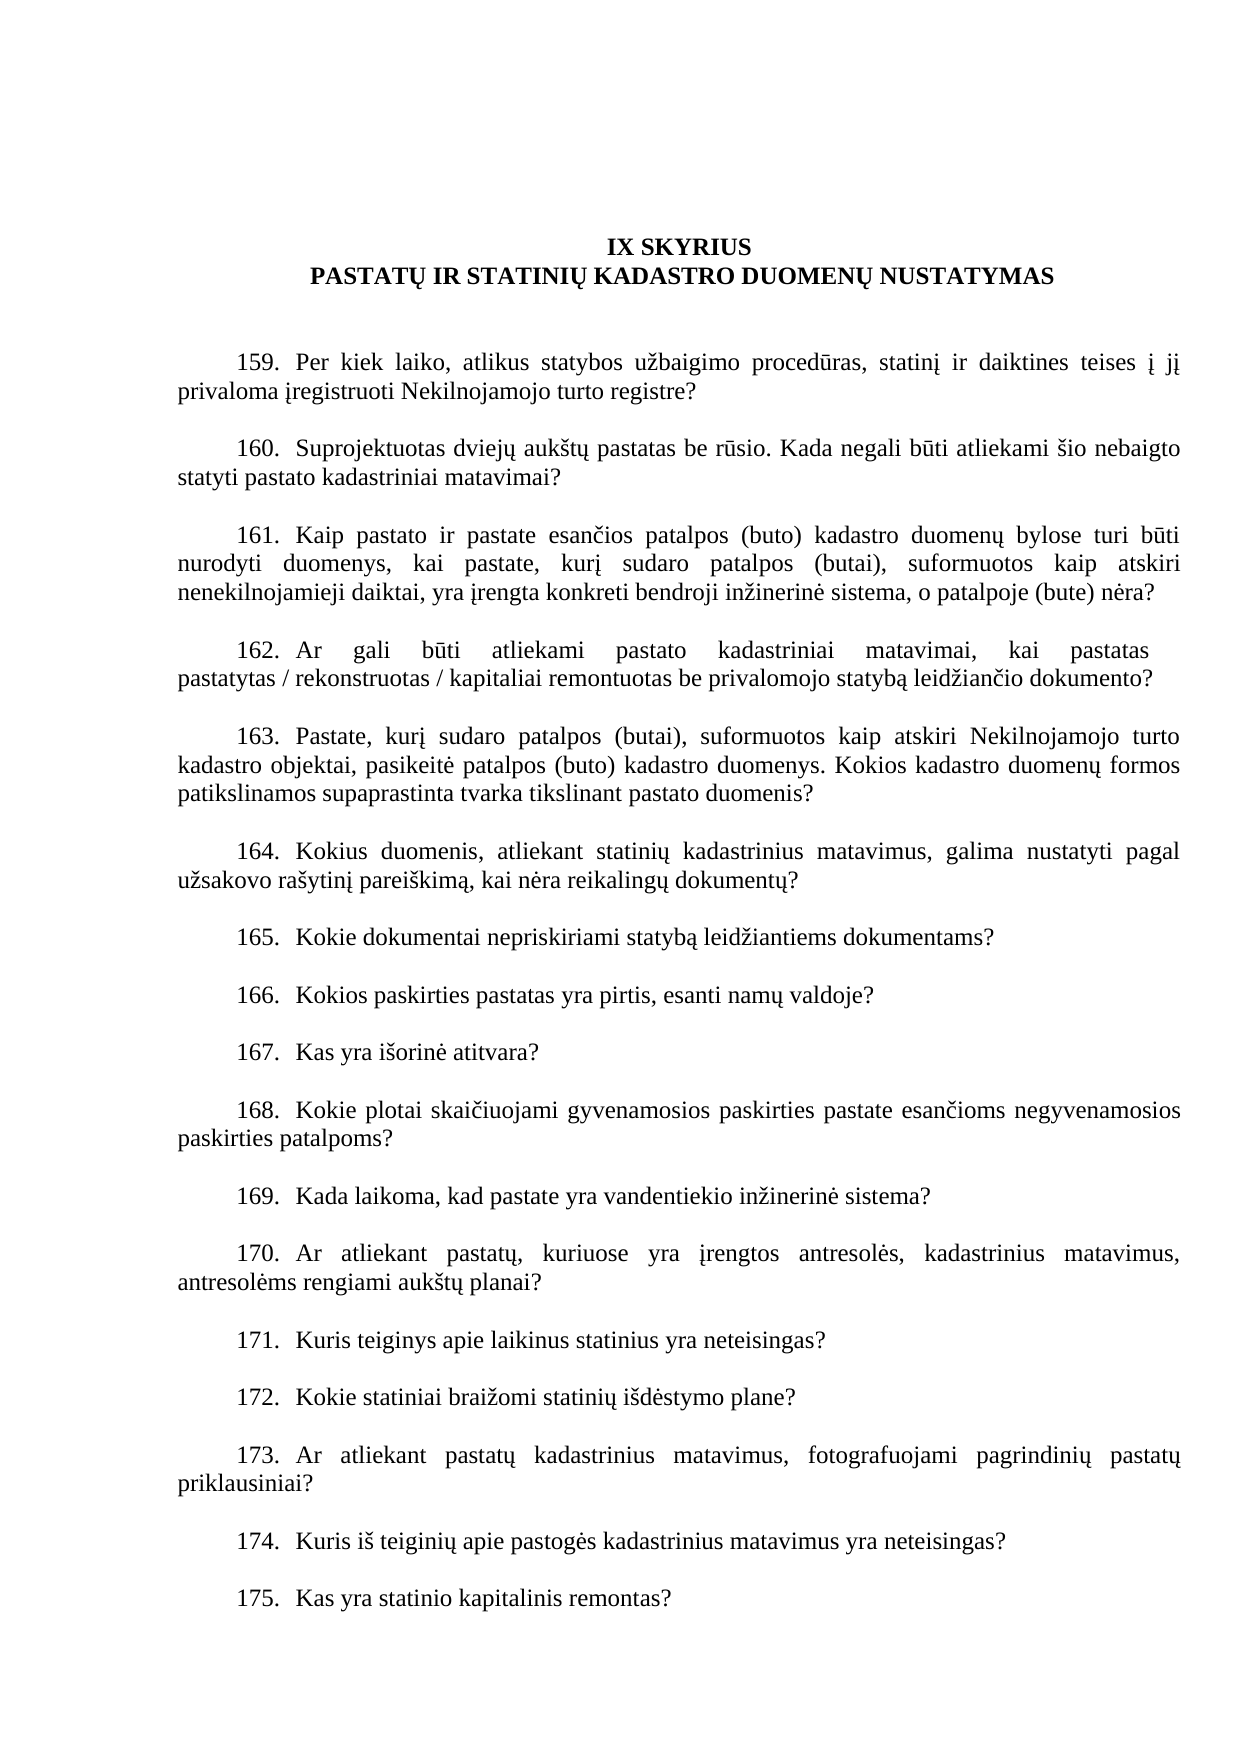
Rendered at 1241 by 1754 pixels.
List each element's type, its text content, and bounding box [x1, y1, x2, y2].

text 173. Ar atliekant pastatų kadastrinius matavimus, fotografuojami pagrindinių pastatų priklausiniai? [177, 1440, 1181, 1497]
text 159. Per kiek laiko, atlikus statybos užbaigimo procedūras, statinį ir daiktines teises į jį privaloma įregistruoti Nekilnojamojo turto registre? [177, 347, 1181, 405]
text 160. Suprojektuotas dviejų aukštų pastatas be rūsio. Kada negali būti atliekami šio nebaigto statyti pastato kadastriniai matavimai? [177, 433, 1181, 491]
text 174. Kuris iš teiginių apie pastogės kadastrinius matavimus yra neteisingas? [177, 1526, 1181, 1555]
text 163. Pastate, kurį sudaro patalpos (butai), suformuotos kaip atskiri Nekilnojamojo turto kadastro objektai, pasikeitė patalpos (buto) kadastro duomenys. Kokios kadastro duomenų formos patikslinamos supaprastinta tvarka tikslinant pastato duomenis? [177, 721, 1181, 807]
text 161. Kaip pastato ir pastate esančios patalpos (buto) kadastro duomenų bylose turi būti nurodyti duomenys, kai pastate, kurį sudaro patalpos (butai), suformuotos kaip atskiri nenekilnojamieji daiktai, yra įrengta konkreti bendroji inžinerinė sistema, o patalpoje (bute) nėra? [177, 520, 1181, 606]
text 172. Kokie statiniai braižomi statinių išdėstymo plane? [177, 1382, 1181, 1411]
text PASTATŲ IR STATINIŲ KADASTRO DUOMENŲ NUSTATYMAS [177, 261, 1181, 290]
text 169. Kada laikoma, kad pastate yra vandentiekio inžinerinė sistema? [177, 1181, 1181, 1210]
text 168. Kokie plotai skaičiuojami gyvenamosios paskirties pastate esančioms negyvenamosios paskirties patalpoms? [177, 1095, 1181, 1152]
text 167. Kas yra išorinė atitvara? [177, 1037, 1181, 1066]
text IX SKYRIUS [177, 232, 1181, 261]
text 171. Kuris teiginys apie laikinus statinius yra neteisingas? [177, 1325, 1181, 1353]
text 162. Ar gali būti atliekami pastato kadastriniai matavimai, kai pastatas pastatytas / rekonstruotas / kapitaliai remontuotas be privalomojo statybą leidžiančio dokumento? [177, 635, 1181, 692]
text 170. Ar atliekant pastatų, kuriuose yra įrengtos antresolės, kadastrinius matavimus, antresolėms rengiami aukštų planai? [177, 1238, 1181, 1296]
text 166. Kokios paskirties pastatas yra pirtis, esanti namų valdoje? [177, 980, 1181, 1008]
text 165. Kokie dokumentai nepriskiriami statybą leidžiantiems dokumentams? [177, 922, 1181, 951]
text 175. Kas yra statinio kapitalinis remontas? [177, 1583, 1181, 1612]
text 164. Kokius duomenis, atliekant statinių kadastrinius matavimus, galima nustatyti pagal užsakovo rašytinį pareiškimą, kai nėra reikalingų dokumentų? [177, 836, 1181, 893]
